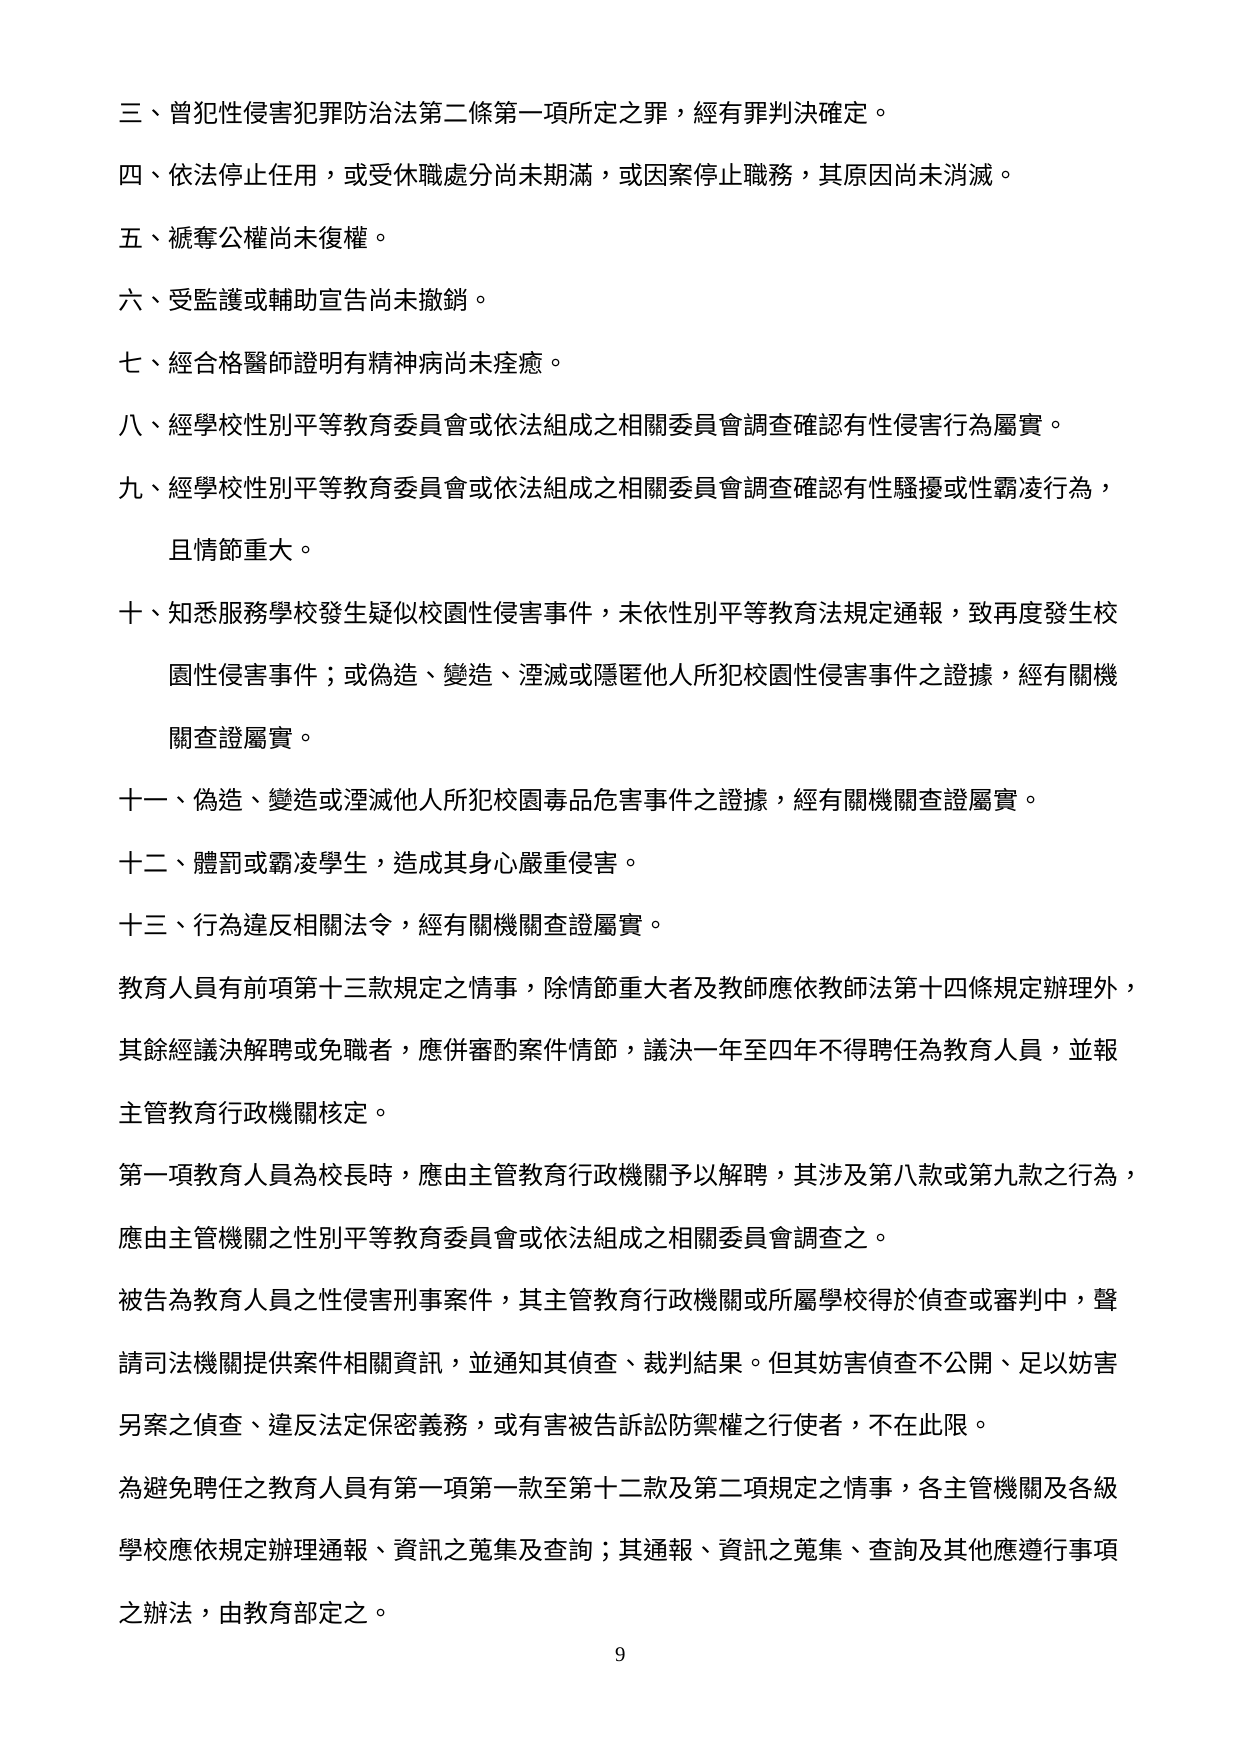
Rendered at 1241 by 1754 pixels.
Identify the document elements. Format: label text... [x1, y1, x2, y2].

text 十二、體罰或霸凌學生，造成其身心嚴重侵害。 [118, 819, 1122, 882]
text 八、經學校性別平等教育委員會或依法組成之相關委員會調查確認有性侵害行為屬實。 [118, 382, 1122, 444]
text 四、依法停止任用，或受休職處分尚未期滿，或因案停止職務，其原因尚未消滅。 [118, 132, 1122, 194]
text 第一項教育人員為校長時，應由主管教育行政機關予以解聘，其涉及第八款或第九款之行為，應由主管機關之性別平等教育委員會或依法組成之相關委員會調查之。 [118, 1132, 1122, 1257]
text 為避免聘任之教育人員有第一項第一款至第十二款及第二項規定之情事，各主管機關及各級學校應依規定辦理通報、資訊之蒐集及查詢；其通報、資訊之蒐集、查詢及其他應遵行事項之辦法，由教育部定之。 [118, 1444, 1122, 1632]
text 五、褫奪公權尚未復權。 [118, 194, 1122, 257]
text 九、經學校性別平等教育委員會或依法組成之相關委員會調查確認有性騷擾或性霸凌行為，且情節重大。 [118, 444, 1122, 569]
text 被告為教育人員之性侵害刑事案件，其主管教育行政機關或所屬學校得於偵查或審判中，聲請司法機關提供案件相關資訊，並通知其偵查、裁判結果。但其妨害偵查不公開、足以妨害另案之偵查、違反法定保密義務，或有害被告訴訟防禦權之行使者，不在此限。 [118, 1257, 1122, 1444]
text 三、曾犯性侵害犯罪防治法第二條第一項所定之罪，經有罪判決確定。 [118, 69, 1122, 132]
text 十一、偽造、變造或湮滅他人所犯校園毒品危害事件之證據，經有關機關查證屬實。 [118, 757, 1122, 819]
text 十、知悉服務學校發生疑似校園性侵害事件，未依性別平等教育法規定通報，致再度發生校園性侵害事件；或偽造、變造、湮滅或隱匿他人所犯校園性侵害事件之證據，經有關機關查證屬實。 [118, 569, 1122, 757]
text 十三、行為違反相關法令，經有關機關查證屬實。 [118, 882, 1122, 944]
text 六、受監護或輔助宣告尚未撤銷。 [118, 257, 1122, 319]
text 七、經合格醫師證明有精神病尚未痊癒。 [118, 319, 1122, 382]
text 教育人員有前項第十三款規定之情事，除情節重大者及教師應依教師法第十四條規定辦理外，其餘經議決解聘或免職者，應併審酌案件情節，議決一年至四年不得聘任為教育人員，並報主管教育行政機關核定。 [118, 944, 1122, 1132]
